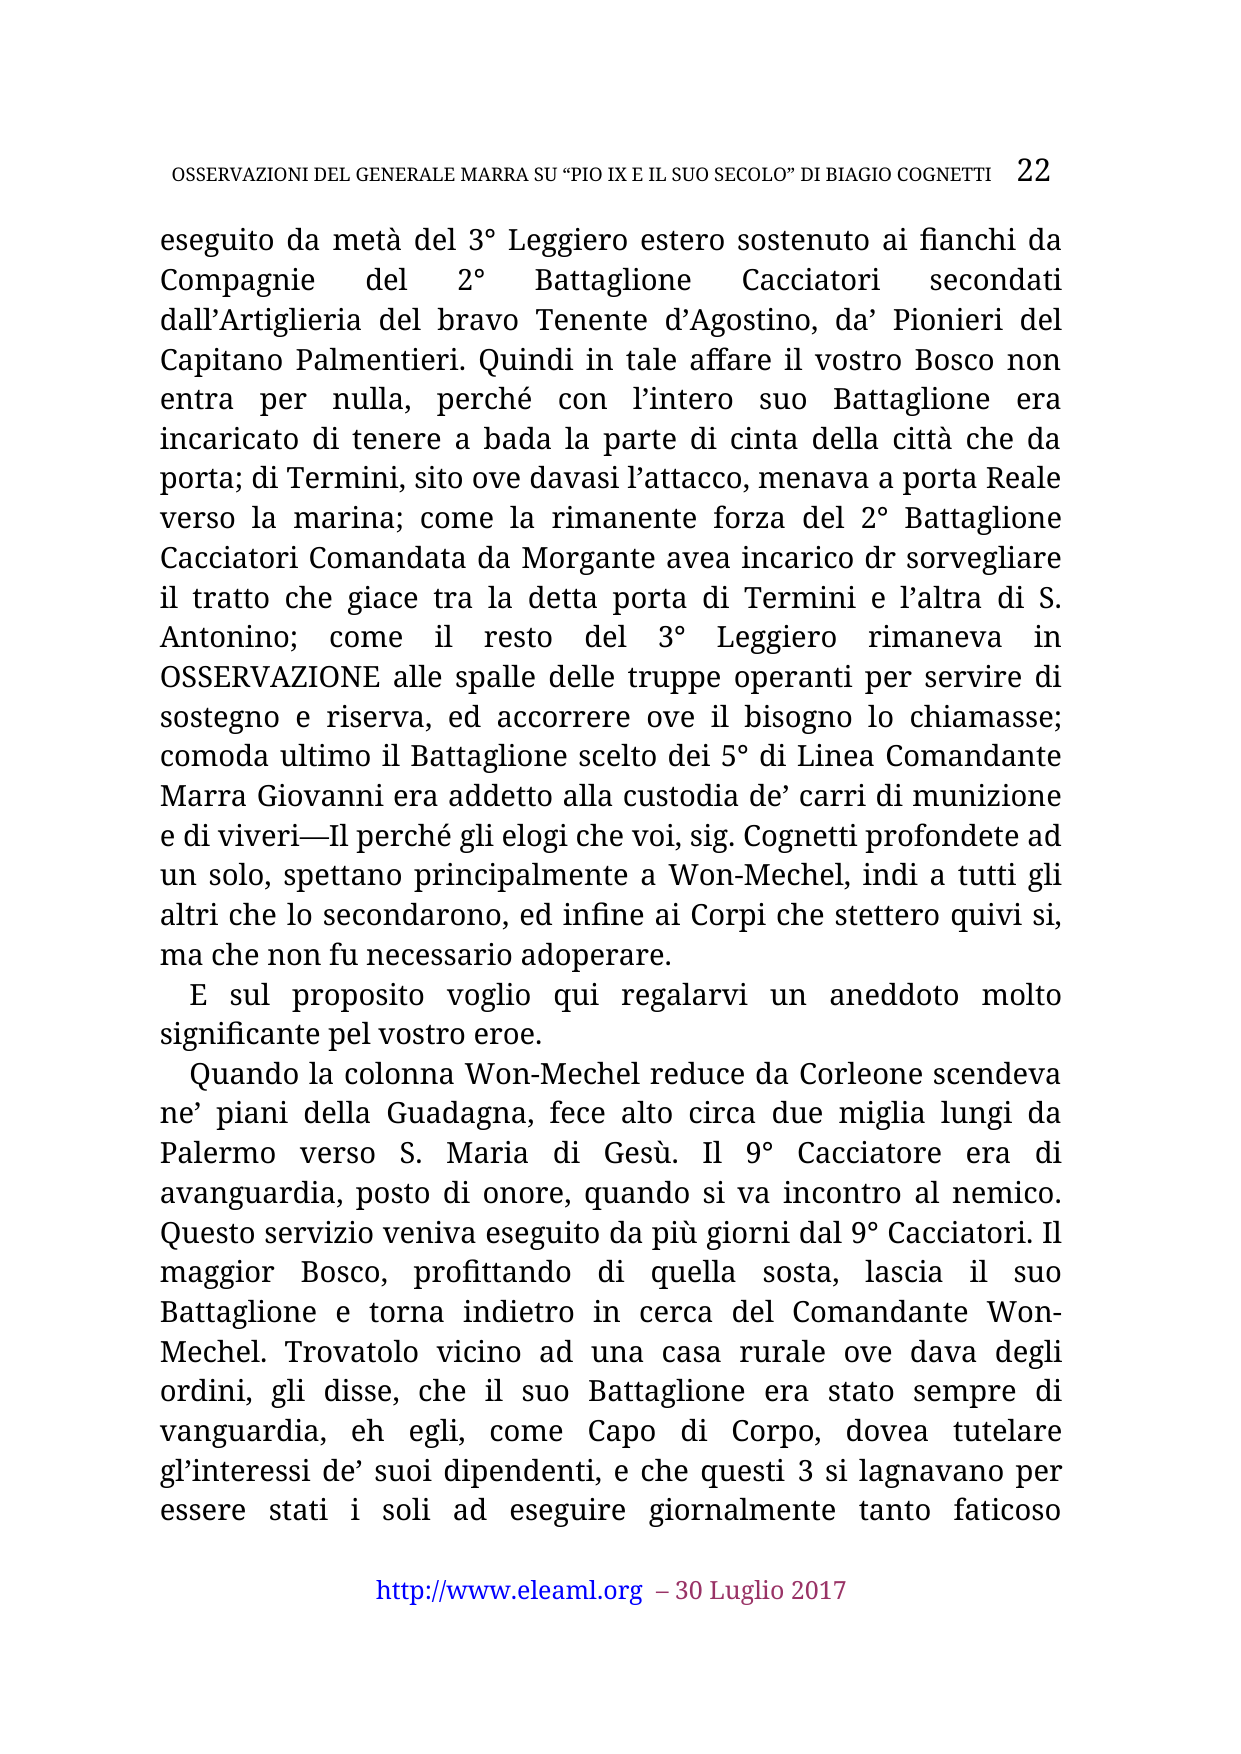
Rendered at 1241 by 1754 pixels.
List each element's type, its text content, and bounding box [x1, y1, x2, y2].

text Quando la colonna Won-Mechel reduce da Corleone scendeva ne’ piani della Guadagna, fece alto circa due miglia lungi da Palermo verso S. Maria di Gesù. Il 9° Cacciatore era di avanguardia, posto di onore, quando si va incontro al nemico. Questo servizio veniva eseguito da più giorni dal 9° Cacciatori. Il maggior Bosco, profittando di quella sosta, lascia il suo Battaglione e torna indietro in cerca del Comandante Won-Mechel. Trovatolo vicino ad una casa rurale ove dava degli ordini, gli disse, che il suo Battaglione era stato sempre di vanguardia, eh egli, come Capo di Corpo, dovea tutelare gl’interessi de’ suoi dipendenti, e che questi 3 si lagnavano per essere stati i soli ad eseguire giornalmente tanto faticoso [159, 1053, 1063, 1529]
text eseguito da metà del 3° Leggiero estero sostenuto ai fianchi da Compagnie del 2° Battaglione Cacciatori secondati dall’Artiglieria del bravo Tenente d’Agostino, da’ Pionieri del Capitano Palmentieri. Quindi in tale affare il vostro Bosco non entra per nulla, perché con l’intero suo Battaglione era incaricato di tenere a bada la parte di cinta della città che da porta; di Termini, sito ove davasi l’attacco, menava a porta Reale verso la marina; come la rimanente forza del 2° Battaglione Cacciatori Comandata da Morgante avea incarico dr sorvegliare il tratto che giace tra la detta porta di Termini e l’altra di S. Antonino; come il resto del 3° Leggiero rimaneva in OSSERVAZIONE alle spalle delle truppe operanti per servire di sostegno e riserva, ed accorrere ove il bisogno lo chiamasse; comoda ultimo il Battaglione scelto dei 5° di Linea Comandante Marra Giovanni era addetto alla custodia de’ carri di munizione e di viveri—Il perché gli elogi che voi, sig. Cognetti profondete ad un solo, spettano principalmente a Won-Mechel, indi a tutti gli altri che lo secondarono, ed infine ai Corpi che stettero quivi si, ma che non fu necessario adoperare. [159, 220, 1063, 974]
text E sul proposito voglio qui regalarvi un aneddoto molto significante pel vostro eroe. [159, 974, 1063, 1053]
